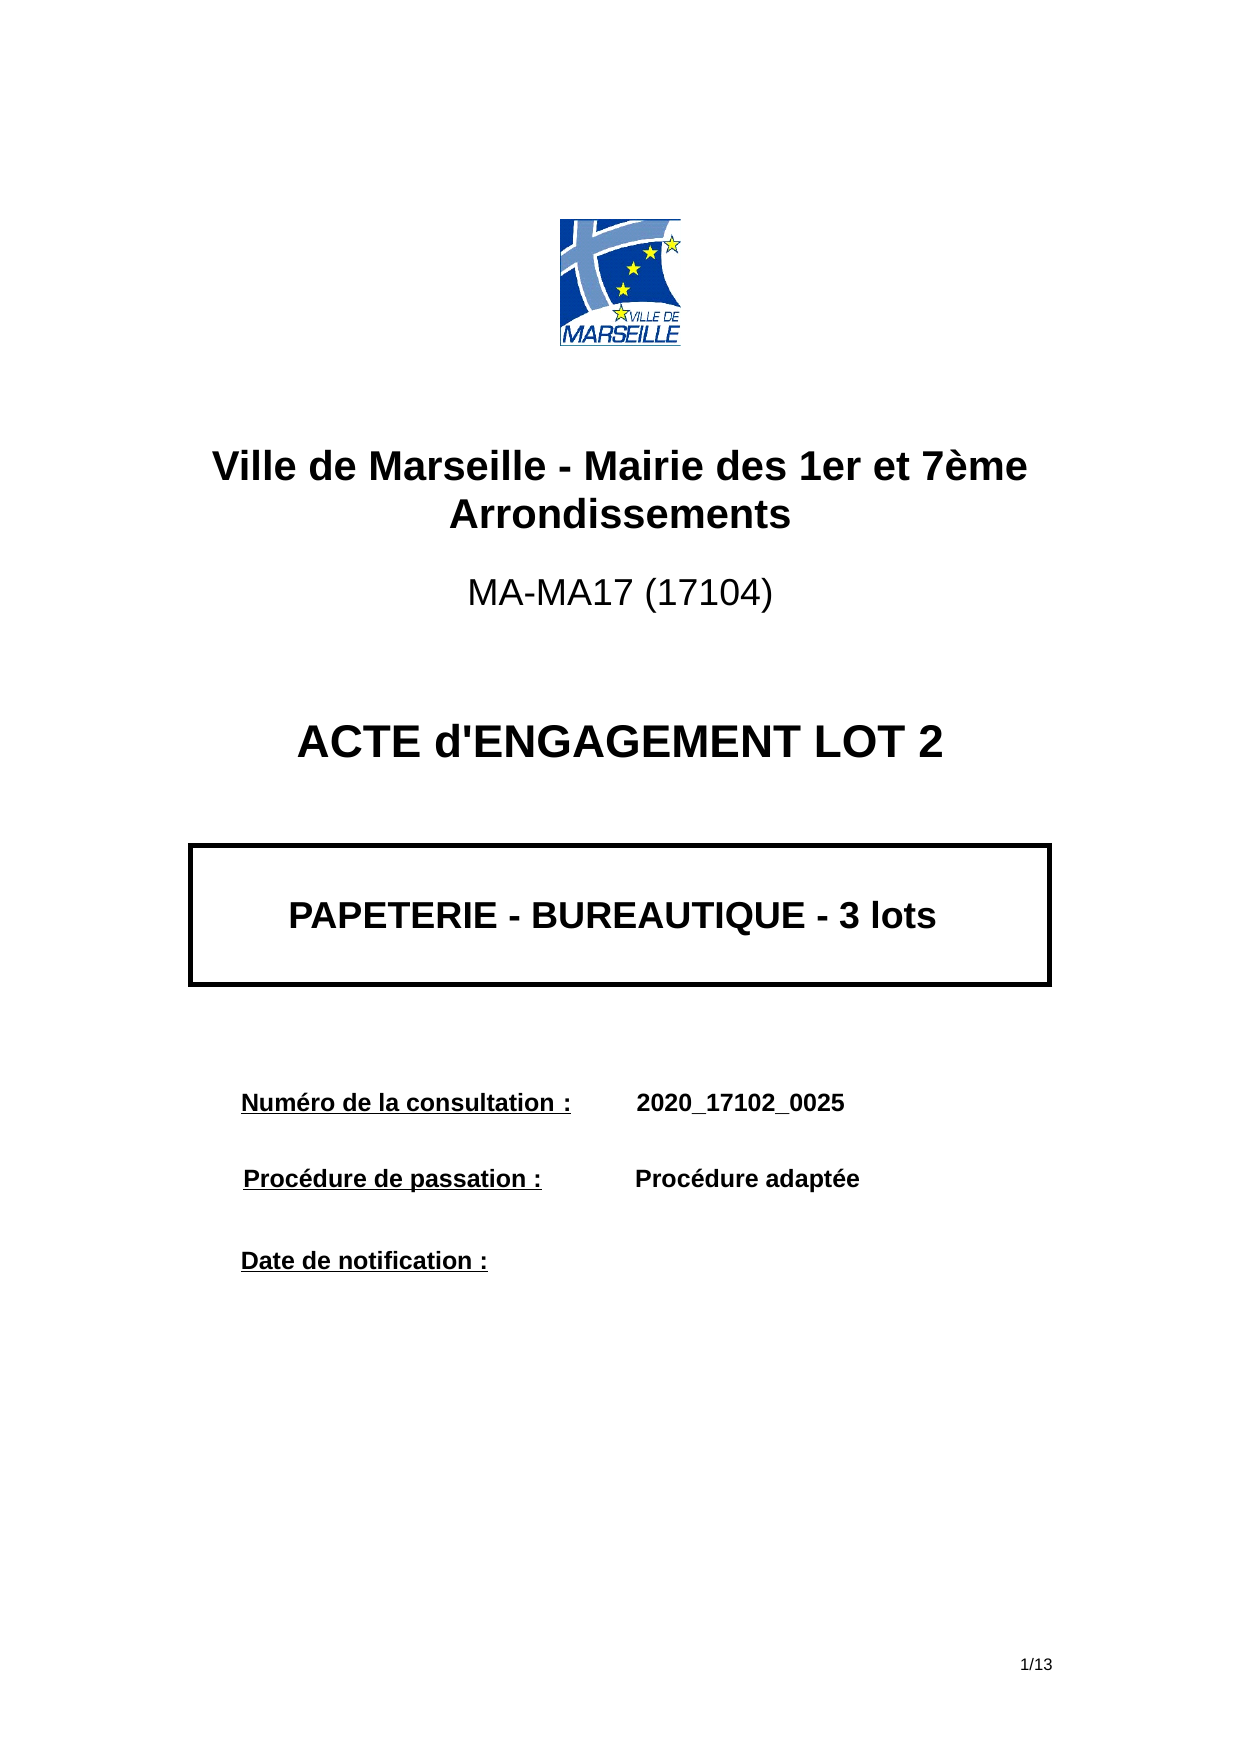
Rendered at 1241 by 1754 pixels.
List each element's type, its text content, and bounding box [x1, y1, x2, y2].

text ACTE d'ENGAGEMENT LOT 2 [188, 714, 1052, 767]
text MA-MA17 (17104) [188, 571, 1052, 614]
text PAPETERIE - BUREAUTIQUE - 3 lots [193, 886, 1047, 936]
text Numéro de la consultation : 2020_17102_0025 [241, 1088, 1052, 1116]
text Procédure de passation : Procédure adaptée [243, 1164, 1052, 1193]
text Ville de Marseille - Mairie des 1er et 7ème Arrondissements [188, 441, 1052, 537]
text Date de notification : [241, 1246, 1052, 1274]
